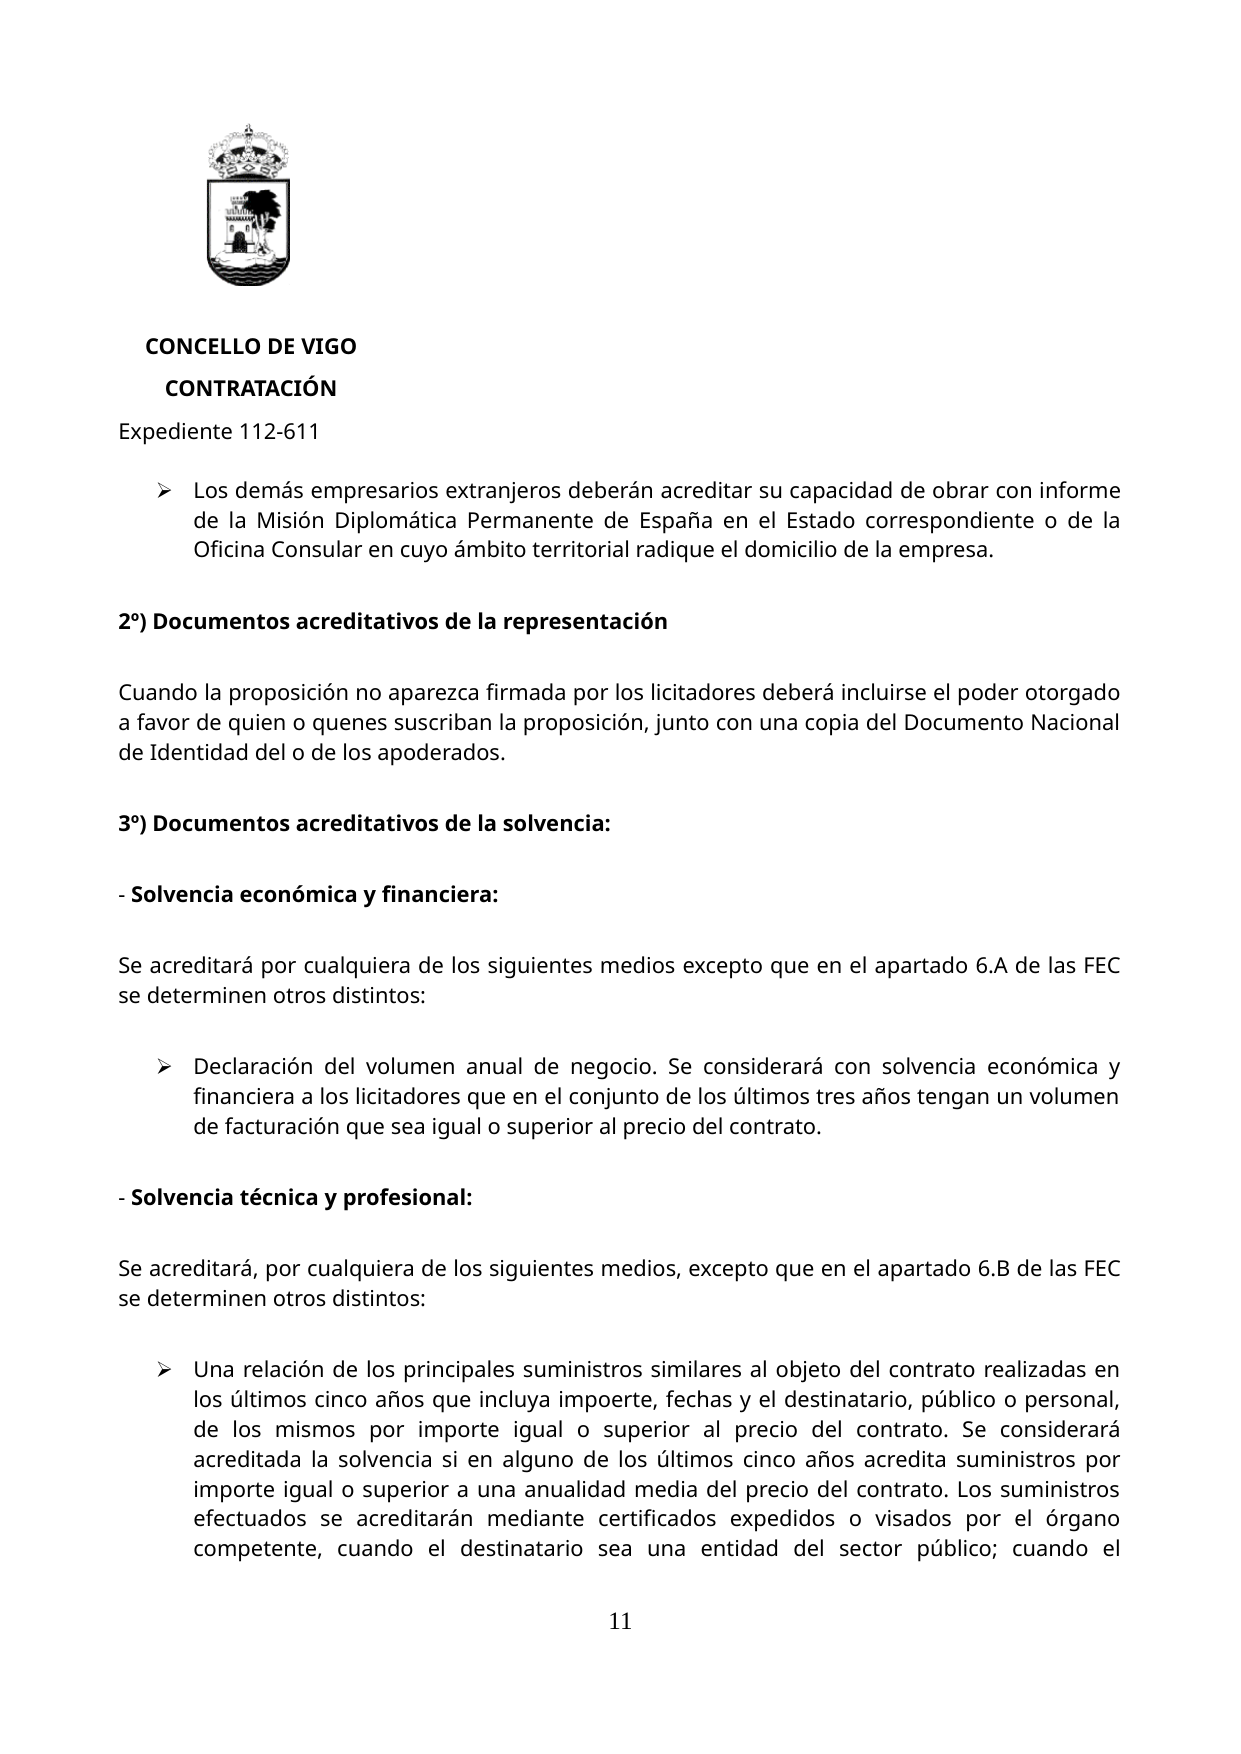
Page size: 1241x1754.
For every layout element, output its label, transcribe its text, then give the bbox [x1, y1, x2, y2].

list Los demás empresarios extranjeros deberán acreditar su capacidad de obrar con informe de la Misión Diplomática Permanente de España en el Estado correspondiente o de la Oficina Consular en cuyo ámbito territorial radique el domicilio de la empresa. [156, 475, 1122, 564]
text Se acreditará, por cualquiera de los siguientes medios, excepto que en el apartado 6.B de las FEC se determinen otros distintos: [118, 1253, 1122, 1313]
picture [206, 123, 290, 286]
text 3º) Documentos acreditativos de la solvencia: [118, 808, 1122, 838]
text 2º) Documentos acreditativos de la representación [118, 606, 1122, 636]
text Se acreditará por cualquiera de los siguientes medios excepto que en el apartado 6.A de las FEC se determinen otros distintos: [118, 950, 1122, 1010]
text - Solvencia técnica y profesional: [118, 1182, 1122, 1212]
list Una relación de los principales suministros similares al objeto del contrato realizadas en los últimos cinco años que incluya impoerte, fechas y el destinatario, público o personal, de los mismos por importe igual o superior al precio del contrato. Se considerará acreditada la solvencia si en alguno de los últimos cinco años acredita suministros por importe igual o superior a una anualidad media del precio del contrato. Los suministros efectuados se acreditarán mediante certificados expedidos o visados por el órgano competente, cuando el destinatario sea una entidad del sector público; cuando el [156, 1354, 1122, 1563]
list - Solvencia económica y financiera: [81, 879, 1122, 909]
text Cuando la proposición no aparezca firmada por los licitadores deberá incluirse el poder otorgado a favor de quien o quenes suscriban la proposición, junto con una copia del Documento Nacional de Identidad del o de los apoderados. [118, 677, 1122, 766]
list Declaración del volumen anual de negocio. Se considerará con solvencia económica y financiera a los licitadores que en el conjunto de los últimos tres años tengan un volumen de facturación que sea igual o superior al precio del contrato. [156, 1051, 1122, 1141]
